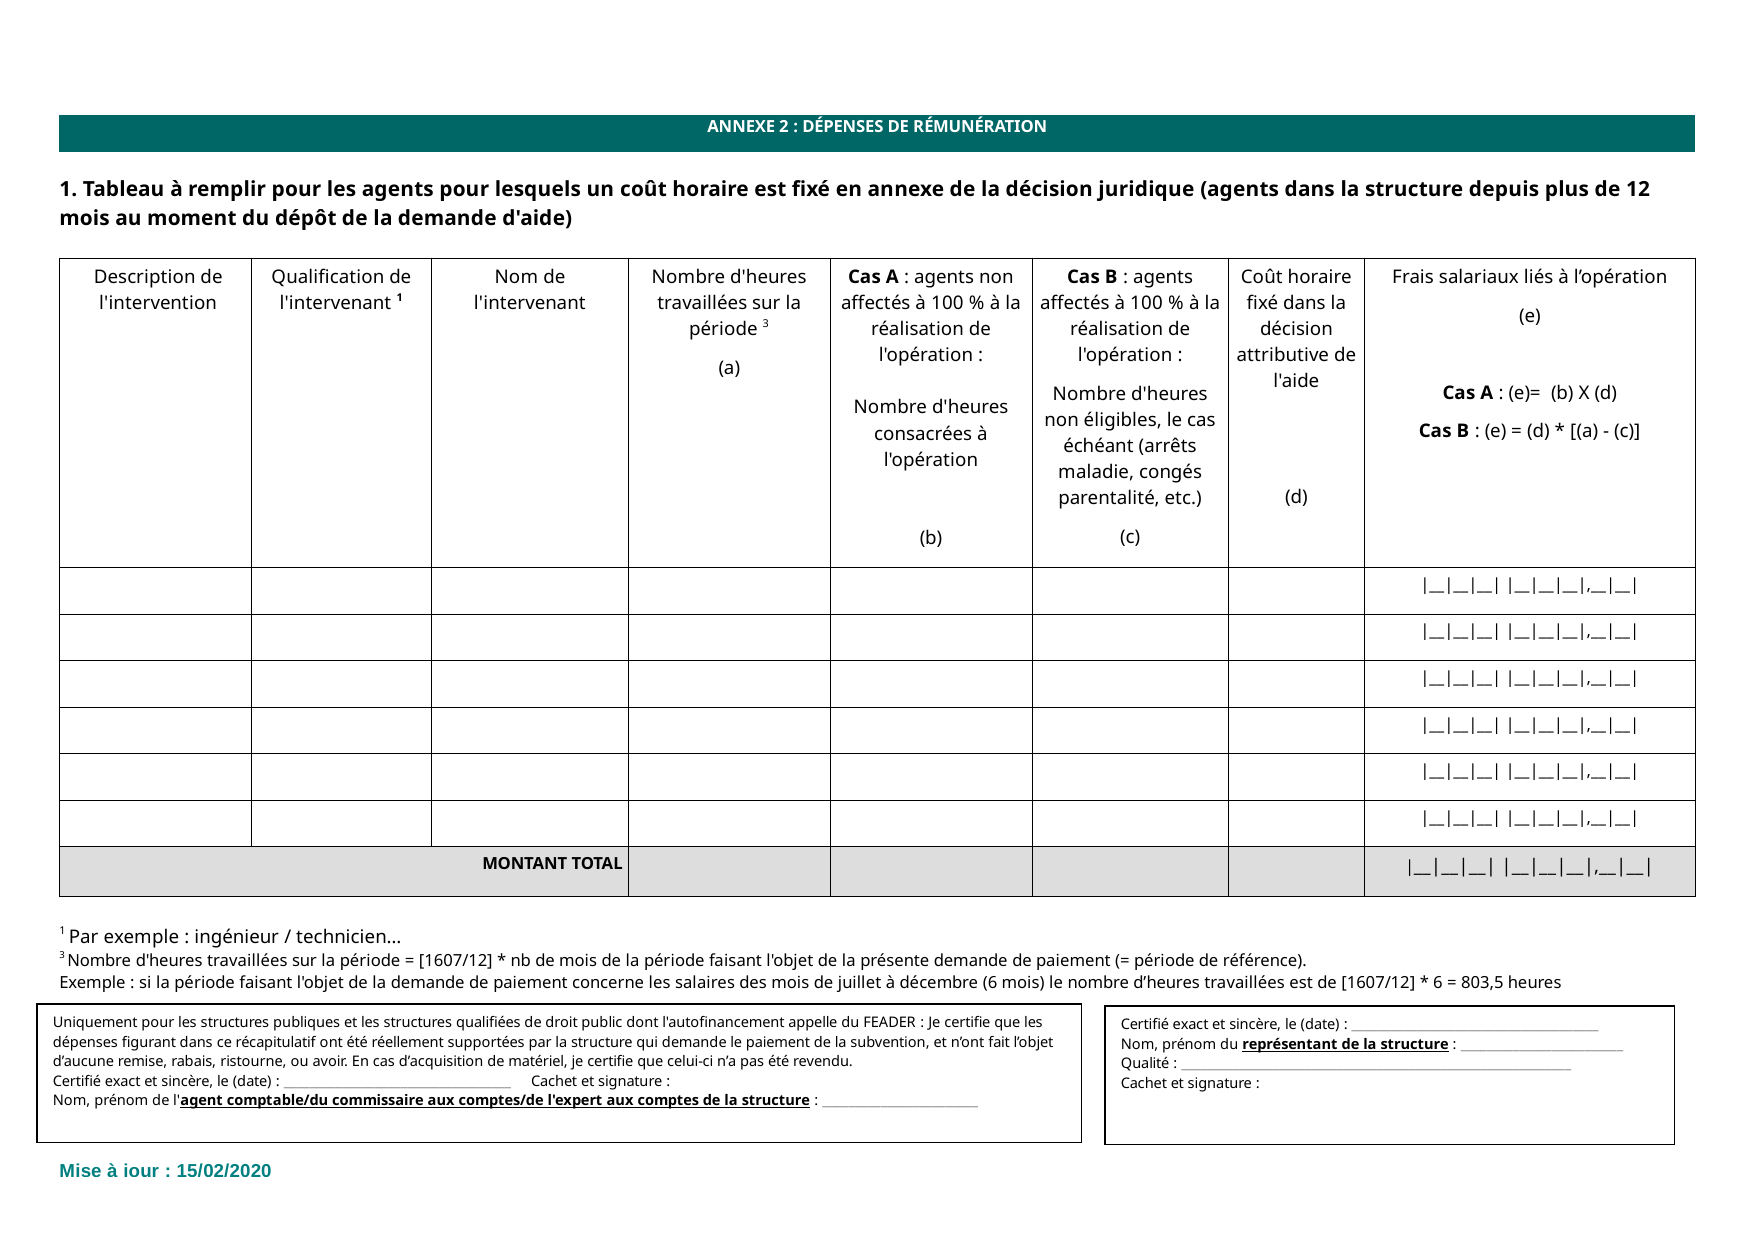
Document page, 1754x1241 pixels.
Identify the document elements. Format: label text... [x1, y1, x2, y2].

table_header Nombre d'heures travaillées sur la période 3 (a) [629, 259, 830, 567]
text Cachet et signature : [1121, 1073, 1658, 1092]
table_cell [1229, 847, 1364, 896]
table_cell [1229, 615, 1364, 660]
table_cell [252, 801, 431, 846]
table_cell [432, 801, 628, 846]
table_cell [831, 847, 1032, 896]
table_cell [629, 801, 830, 846]
text 1. Tableau à remplir pour les agents pour lesquels un coût horaire est fixé en annexe de la décision juridique (agents dans la structure depuis plus de 12 mois au moment du dépôt de la demande d'aide) [59, 174, 1695, 231]
table_cell [1229, 754, 1364, 800]
table_cell [1033, 708, 1228, 753]
text Certifié exact et sincère, le (date) : ______________________________________ [1121, 1014, 1658, 1034]
table_cell [1229, 708, 1364, 753]
table_header Cas A : agents non affectés à 100 % à la réalisation de l'opération : Nombre d'heures consacrées à l'opération (b) [831, 259, 1032, 567]
table_cell [629, 754, 830, 800]
table_cell [252, 615, 431, 660]
text Exemple : si la période faisant l'objet de la demande de paiement concerne les salaires des mois de juillet à décembre (6 mois) le nombre d’heures travaillées est de [1607/12] * 6 = 803,5 heures [59, 971, 1695, 993]
table_cell MONTANT TOTAL [60, 847, 628, 896]
table_cell [831, 754, 1032, 800]
table_cell [1033, 847, 1228, 896]
table_cell [1033, 661, 1228, 707]
table_cell [629, 847, 830, 896]
table_cell [629, 615, 830, 660]
table_cell |__|__|__| |__|__|__|,__|__| [1365, 847, 1695, 896]
text 1 Par exemple : ingénieur / technicien… [59, 922, 1695, 948]
table_cell [432, 615, 628, 660]
table_cell [252, 661, 431, 707]
table_cell |__|__|__| |__|__|__|,__|__| [1365, 708, 1695, 753]
table_cell |__|__|__| |__|__|__|,__|__| [1365, 615, 1695, 660]
table_cell [60, 615, 251, 660]
table_cell [831, 568, 1032, 613]
table_cell [432, 568, 628, 613]
table_cell [1033, 754, 1228, 800]
table_cell [252, 754, 431, 800]
subtitle ANNEXE 2 : Dépenses DE Rémunération [59, 115, 1695, 137]
table_cell [1033, 568, 1228, 613]
text Nom, prénom du représentant de la structure : _________________________ [1121, 1034, 1658, 1053]
table_cell [831, 615, 1032, 660]
table_cell [1033, 615, 1228, 660]
table_cell [252, 568, 431, 613]
text Certifié exact et sincère, le (date) : ___________________________________ Cachet et signature : [53, 1071, 1066, 1090]
table_header Cas B : agents affectés à 100 % à la réalisation de l'opération : Nombre d'heures non éligibles, le cas échéant (arrêts maladie, congés parentalité, etc.) (c) [1033, 259, 1228, 567]
text Nom, prénom de l'agent comptable/du commissaire aux comptes/de l'expert aux comptes de la structure : ________________________ [53, 1090, 1066, 1109]
table_cell |__|__|__| |__|__|__|,__|__| [1365, 801, 1695, 846]
table_cell [629, 568, 830, 613]
table_cell [252, 708, 431, 753]
table_cell [629, 661, 830, 707]
table_cell |__|__|__| |__|__|__|,__|__| [1365, 568, 1695, 613]
table_cell [432, 708, 628, 753]
table_header Frais salariaux liés à l’opération (e) Cas A : (e)= (b) X (d) Cas B : (e) = (d) * [(a) - (c)] [1365, 259, 1695, 567]
table_header Qualification de l'intervenant 1 [252, 259, 431, 567]
table_cell [60, 754, 251, 800]
table_cell |__|__|__| |__|__|__|,__|__| [1365, 661, 1695, 707]
table_header Nom de l'intervenant [432, 259, 628, 567]
table_cell |__|__|__| |__|__|__|,__|__| [1365, 754, 1695, 800]
table_cell [1229, 801, 1364, 846]
table_cell [60, 661, 251, 707]
table_cell [60, 708, 251, 753]
text 3 Nombre d'heures travaillées sur la période = [1607/12] * nb de mois de la période faisant l'objet de la présente demande de paiement (= période de référence). [59, 948, 1695, 971]
table_cell [60, 801, 251, 846]
table_cell [432, 754, 628, 800]
table_cell [629, 708, 830, 753]
table_cell [1229, 661, 1364, 707]
table_cell [432, 661, 628, 707]
table_cell [1229, 568, 1364, 613]
table_cell [831, 661, 1032, 707]
table_cell [1033, 801, 1228, 846]
table_header Description de l'intervention [60, 259, 251, 567]
text Qualité : ____________________________________________________________ [1121, 1053, 1658, 1073]
text Uniquement pour les structures publiques et les structures qualifiées de droit public dont l'autofinancement appelle du FEADER : Je certifie que les dépenses figurant dans ce récapitulatif ont été réellement supportées par la structure qui demande le paiement de la subvention, et n’ont fait l’objet d’aucune remise, rabais, ristourne, ou avoir. En cas d’acquisition de matériel, je certifie que celui-ci n’a pas été revendu. [53, 1012, 1066, 1071]
table_cell [60, 568, 251, 613]
table_header Coût horaire fixé dans la décision attributive de l'aide (d) [1229, 259, 1364, 567]
table_cell [831, 708, 1032, 753]
table_cell [831, 801, 1032, 846]
